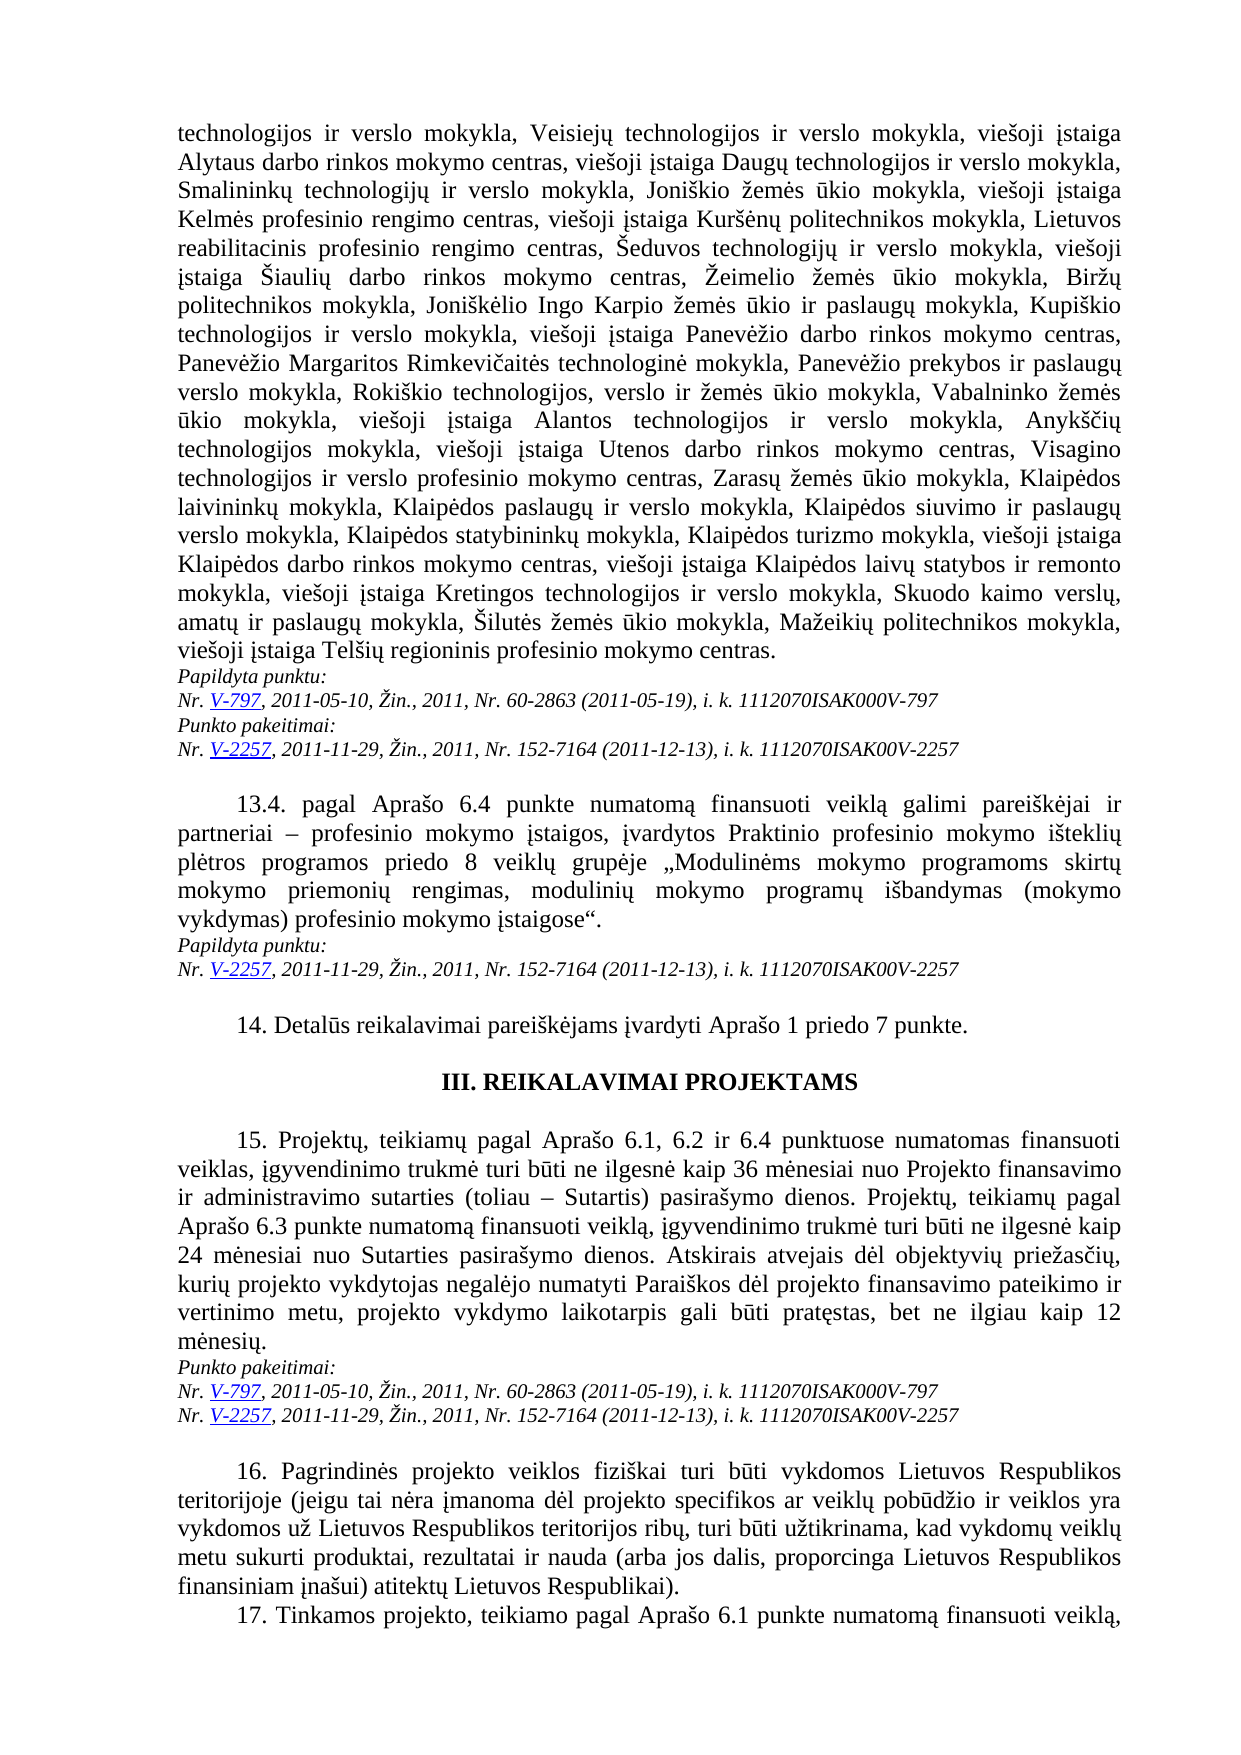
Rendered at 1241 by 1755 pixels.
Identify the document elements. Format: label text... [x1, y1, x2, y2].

text Punkto pakeitimai: [177, 1355, 1122, 1379]
text Papildyta punktu: [177, 933, 1122, 957]
text Punkto pakeitimai: [177, 712, 1122, 737]
text Nr. V-2257, 2011-11-29, Žin., 2011, Nr. 152-7164 (2011-12-13), i. k. 1112070ISAK00V-2257 [177, 1403, 1122, 1427]
text 17. Tinkamos projekto, teikiamo pagal Aprašo 6.1 punkte numatomą finansuoti veiklą, [177, 1600, 1122, 1628]
text 14. Detalūs reikalavimai pareiškėjams įvardyti Aprašo 1 priedo 7 punkte. [177, 1010, 1122, 1039]
text Nr. V-797, 2011-05-10, Žin., 2011, Nr. 60-2863 (2011-05-19), i. k. 1112070ISAK000V-797 [177, 1379, 1122, 1403]
text 15. Projektų, teikiamų pagal Aprašo 6.1, 6.2 ir 6.4 punktuose numatomas finansuoti veiklas, įgyvendinimo trukmė turi būti ne ilgesnė kaip 36 mėnesiai nuo Projekto finansavimo ir administravimo sutarties (toliau – Sutartis) pasirašymo dienos. Projektų, teikiamų pagal Aprašo 6.3 punkte numatomą finansuoti veiklą, įgyvendinimo trukmė turi būti ne ilgesnė kaip 24 mėnesiai nuo Sutarties pasirašymo dienos. Atskirais atvejais dėl objektyvių priežasčių, kurių projekto vykdytojas negalėjo numatyti Paraiškos dėl projekto finansavimo pateikimo ir vertinimo metu, projekto vykdymo laikotarpis gali būti pratęstas, bet ne ilgiau kaip 12 mėnesių. [177, 1125, 1122, 1355]
text Nr. V-2257, 2011-11-29, Žin., 2011, Nr. 152-7164 (2011-12-13), i. k. 1112070ISAK00V-2257 [177, 957, 1122, 981]
text Nr. V-2257, 2011-11-29, Žin., 2011, Nr. 152-7164 (2011-12-13), i. k. 1112070ISAK00V-2257 [177, 737, 1122, 761]
text III. REIKALAVIMAI PROJEKTAMS [177, 1067, 1122, 1096]
text Nr. V-797, 2011-05-10, Žin., 2011, Nr. 60-2863 (2011-05-19), i. k. 1112070ISAK000V-797 [177, 688, 1122, 712]
text Papildyta punktu: [177, 664, 1122, 688]
text 13.4. pagal Aprašo 6.4 punkte numatomą finansuoti veiklą galimi pareiškėjai ir partneriai – profesinio mokymo įstaigos, įvardytos Praktinio profesinio mokymo išteklių plėtros programos priedo 8 veiklų grupėje „Modulinėms mokymo programoms skirtų mokymo priemonių rengimas, modulinių mokymo programų išbandymas (mokymo vykdymas) profesinio mokymo įstaigose“. [177, 789, 1122, 933]
text 16. Pagrindinės projekto veiklos fiziškai turi būti vykdomos Lietuvos Respublikos teritorijoje (jeigu tai nėra įmanoma dėl projekto specifikos ar veiklų pobūdžio ir veiklos yra vykdomos už Lietuvos Respublikos teritorijos ribų, turi būti užtikrinama, kad vykdomų veiklų metu sukurti produktai, rezultatai ir nauda (arba jos dalis, proporcinga Lietuvos Respublikos finansiniam įnašui) atitektų Lietuvos Respublikai). [177, 1456, 1122, 1600]
text technologijos ir verslo mokykla, Veisiejų technologijos ir verslo mokykla, viešoji įstaiga Alytaus darbo rinkos mokymo centras, viešoji įstaiga Daugų technologijos ir verslo mokykla, Smalininkų technologijų ir verslo mokykla, Joniškio žemės ūkio mokykla, viešoji įstaiga Kelmės profesinio rengimo centras, viešoji įstaiga Kuršėnų politechnikos mokykla, Lietuvos reabilitacinis profesinio rengimo centras, Šeduvos technologijų ir verslo mokykla, viešoji įstaiga Šiaulių darbo rinkos mokymo centras, Žeimelio žemės ūkio mokykla, Biržų politechnikos mokykla, Joniškėlio Ingo Karpio žemės ūkio ir paslaugų mokykla, Kupiškio technologijos ir verslo mokykla, viešoji įstaiga Panevėžio darbo rinkos mokymo centras, Panevėžio Margaritos Rimkevičaitės technologinė mokykla, Panevėžio prekybos ir paslaugų verslo mokykla, Rokiškio technologijos, verslo ir žemės ūkio mokykla, Vabalninko žemės ūkio mokykla, viešoji įstaiga Alantos technologijos ir verslo mokykla, Anykščių technologijos mokykla, viešoji įstaiga Utenos darbo rinkos mokymo centras, Visagino technologijos ir verslo profesinio mokymo centras, Zarasų žemės ūkio mokykla, Klaipėdos laivininkų mokykla, Klaipėdos paslaugų ir verslo mokykla, Klaipėdos siuvimo ir paslaugų verslo mokykla, Klaipėdos statybininkų mokykla, Klaipėdos turizmo mokykla, viešoji įstaiga Klaipėdos darbo rinkos mokymo centras, viešoji įstaiga Klaipėdos laivų statybos ir remonto mokykla, viešoji įstaiga Kretingos technologijos ir verslo mokykla, Skuodo kaimo verslų, amatų ir paslaugų mokykla, Šilutės žemės ūkio mokykla, Mažeikių politechnikos mokykla, viešoji įstaiga Telšių regioninis profesinio mokymo centras. [177, 118, 1122, 664]
